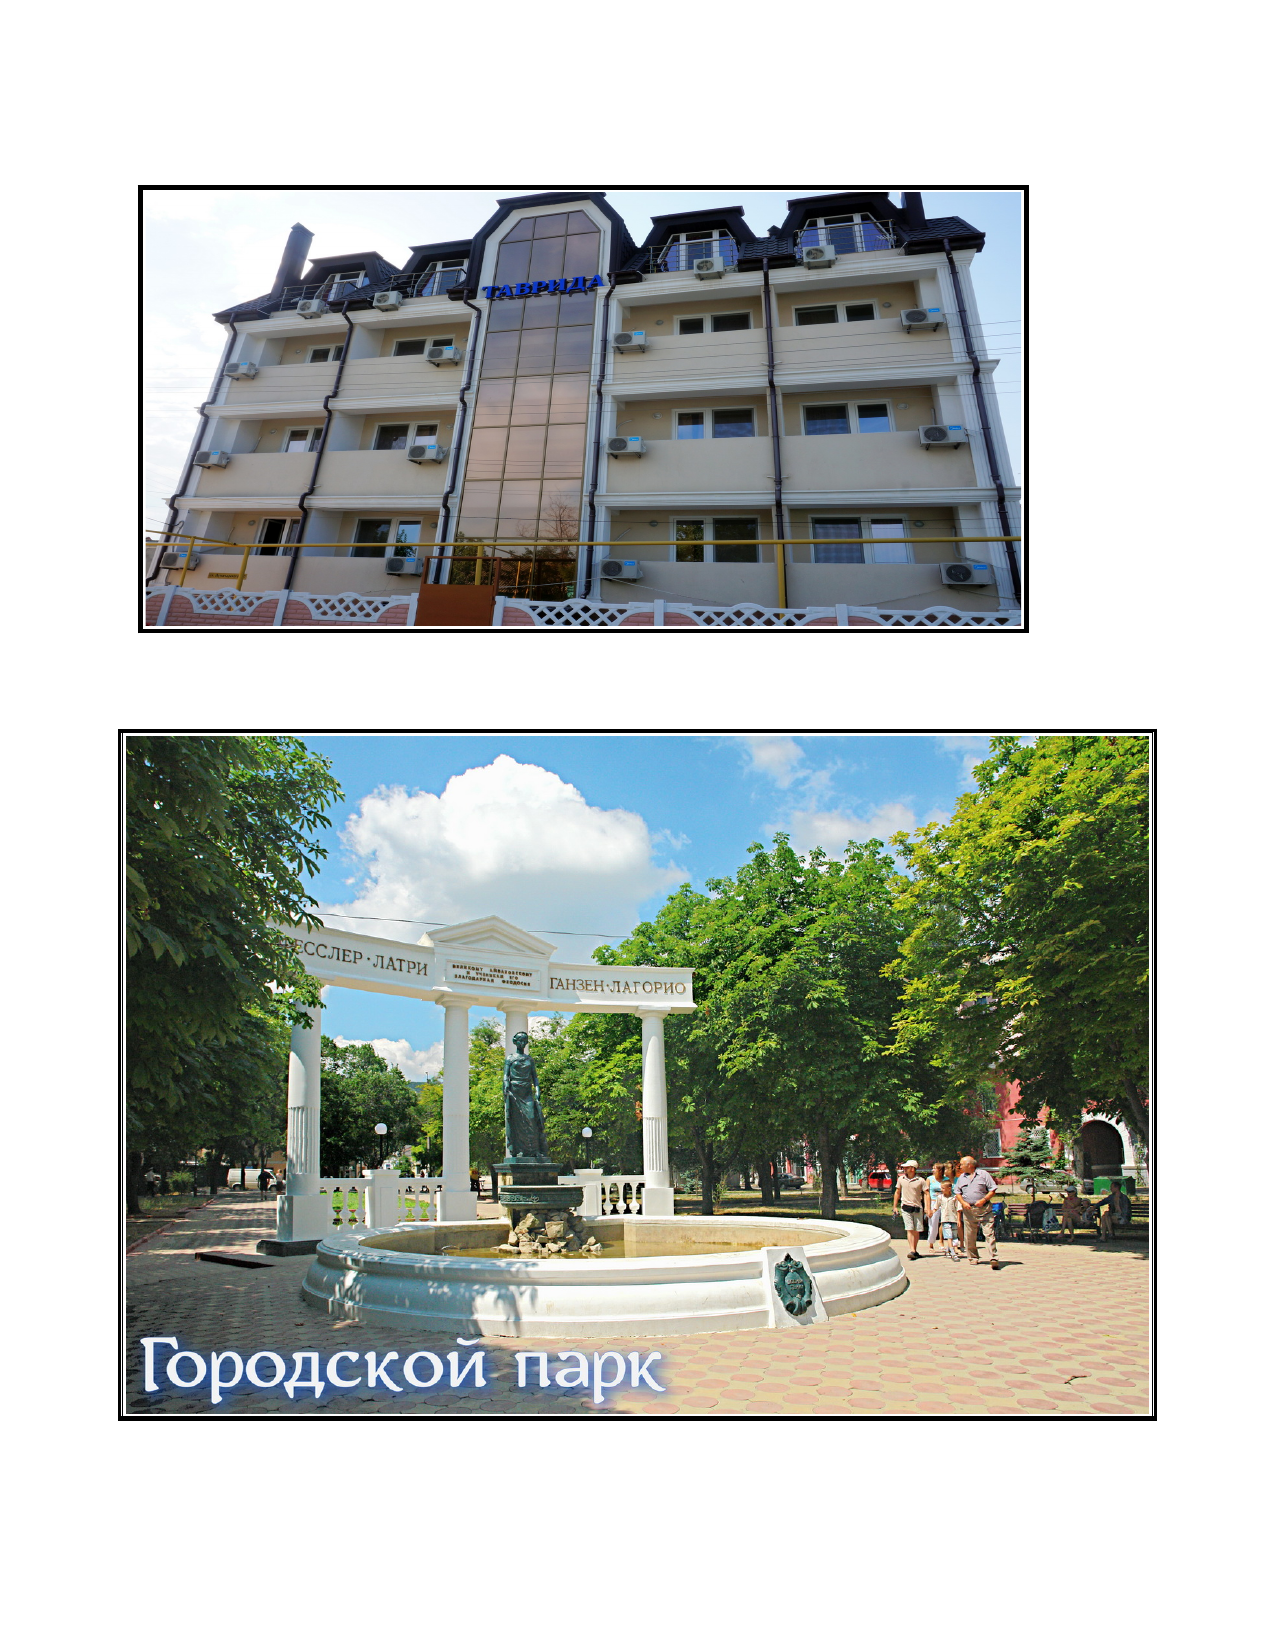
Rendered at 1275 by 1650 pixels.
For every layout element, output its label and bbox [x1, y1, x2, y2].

picture [126, 736, 1149, 1414]
picture [145, 192, 1022, 626]
